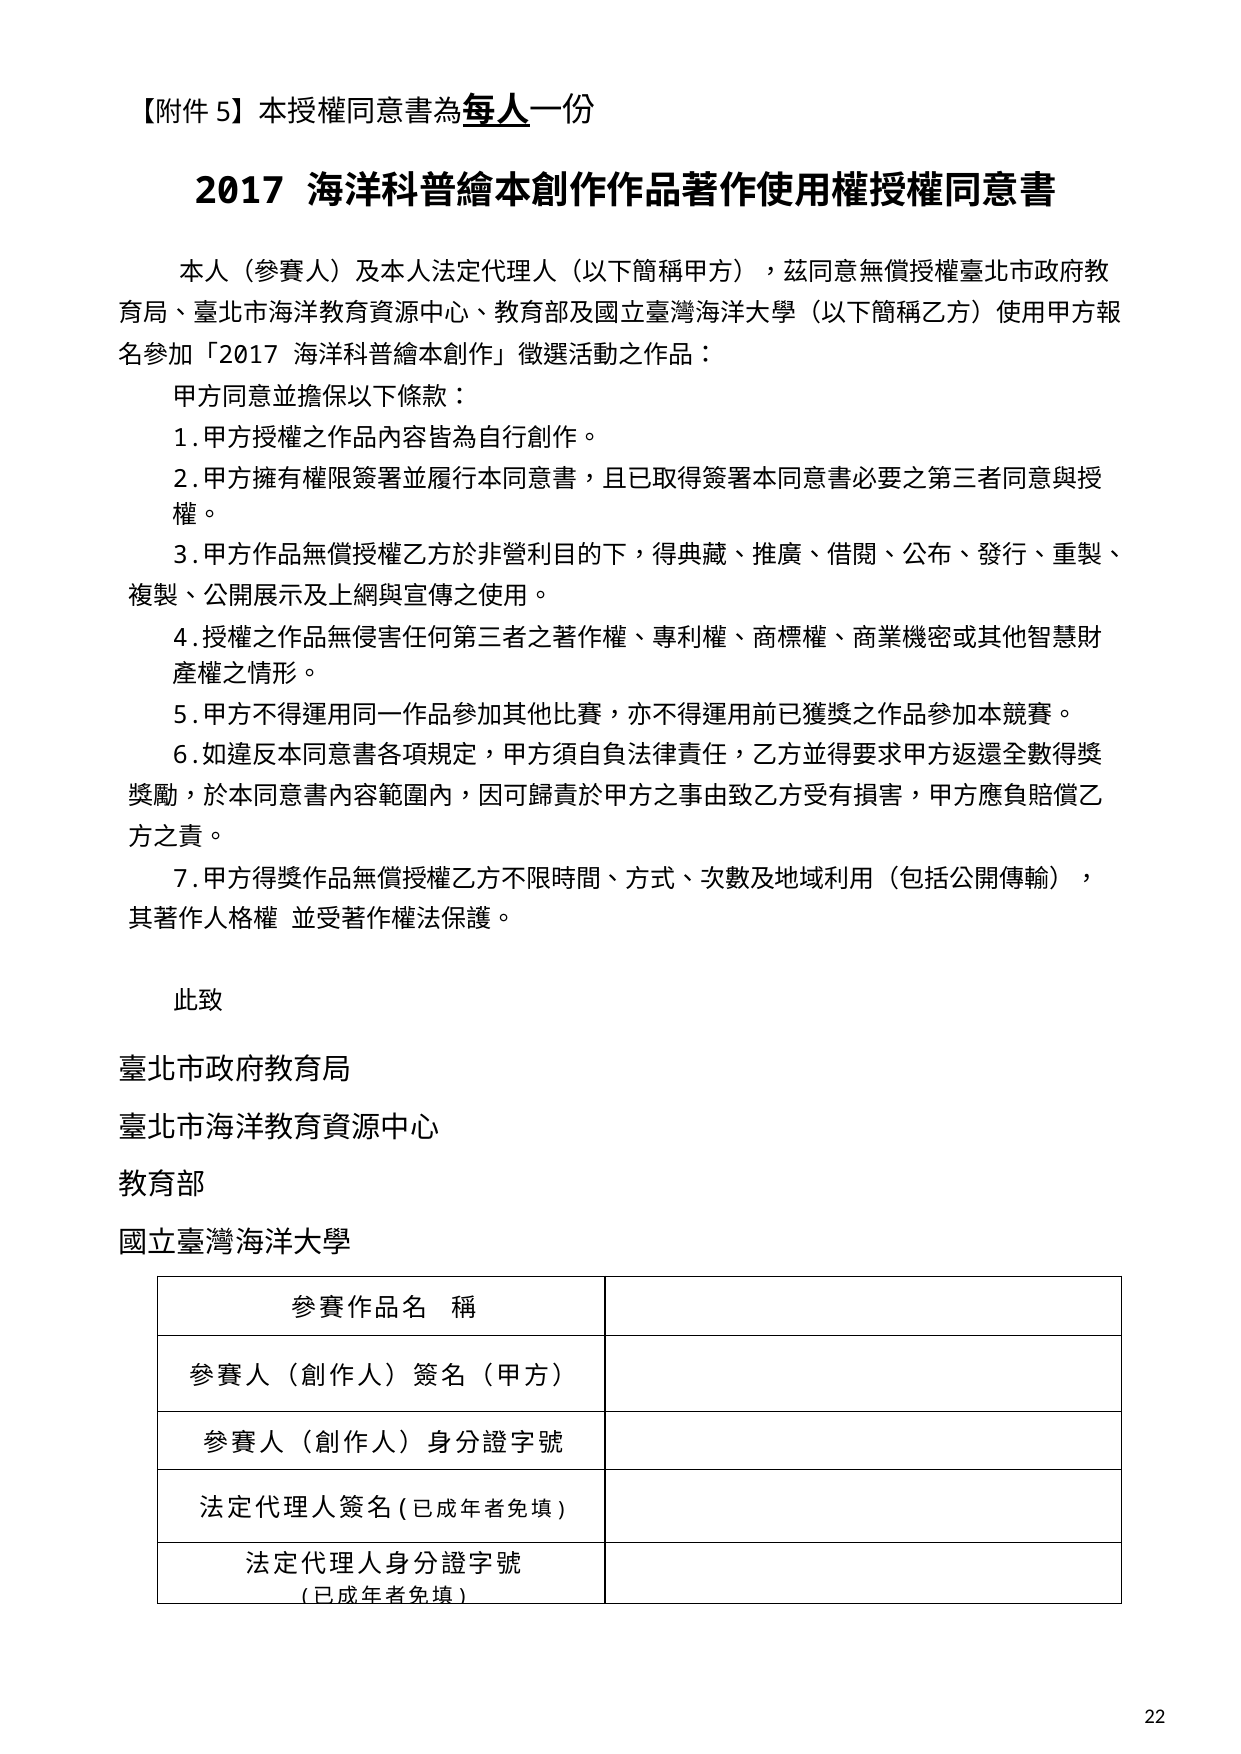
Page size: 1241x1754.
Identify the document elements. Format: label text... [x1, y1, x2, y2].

text 臺北市海洋教育資源中心 [118, 1103, 502, 1145]
text 甲方同意並擔保以下條款： [173, 376, 1122, 413]
table_cell 法定代理人簽名(已成年者免填) [158, 1470, 604, 1542]
text 3.甲方作品無償授權乙方於非營利目的下，得典藏、推廣、借閱、公布、發行、重製、複製、公開展示及上網與宣傳之使用。 [128, 535, 1122, 612]
text 本人（參賽人）及本人法定代理人（以下簡稱甲方），茲同意無償授權臺北市政府教育局、臺北市海洋教育資源中心、教育部及國立臺灣海洋大學（以下簡稱乙方）使用甲方報名參加「2017 海洋科普繪本創作」徵選活動之作品： [118, 251, 1122, 371]
table_cell 參賽人（創作人）簽名（甲方） [158, 1336, 604, 1411]
table_cell [606, 1412, 1121, 1469]
table_cell 參賽人（創作人）身分證字號 [158, 1412, 604, 1469]
table_header 參賽作品名 稱 [158, 1277, 604, 1335]
text 2.甲方擁有權限簽署並履行本同意書，且已取得簽署本同意書必要之第三者同意與授權。 [173, 458, 1122, 531]
text 國立臺灣海洋大學 [118, 1218, 502, 1260]
table_header [606, 1277, 1121, 1335]
text 1.甲方授權之作品內容皆為自行創作。 [173, 417, 1122, 454]
text 臺北市政府教育局 [118, 1046, 502, 1088]
text 4.授權之作品無侵害任何第三者之著作權、專利權、商標權、商業機密或其他智慧財產權之情形。 [173, 617, 1122, 690]
table_cell 法定代理人身分證字號 (已成年者免填) [158, 1543, 604, 1602]
text 2017 海洋科普繪本創作作品著作使用權授權同意書 [128, 171, 1122, 212]
text 6.如違反本同意書各項規定，甲方須自負法律責任，乙方並得要求甲方返還全數得獎獎勵，於本同意書內容範圍內，因可歸責於甲方之事由致乙方受有損害，甲方應負賠償乙方之責。 [128, 735, 1122, 852]
text 此致 [129, 980, 1122, 1016]
text 【附件5】本授權同意書為每人一份 [128, 89, 1122, 130]
table_cell [606, 1543, 1121, 1602]
text 教育部 [118, 1161, 502, 1203]
table_cell [606, 1336, 1121, 1411]
text 5.甲方不得運用同一作品參加其他比賽，亦不得運用前已獲獎之作品參加本競賽。 [173, 694, 1122, 731]
table_cell [606, 1470, 1121, 1542]
text 7.甲方得獎作品無償授權乙方不限時間、方式、次數及地域利用（包括公開傳輸），其著作人格權 並受著作權法保護。 [128, 858, 1122, 935]
